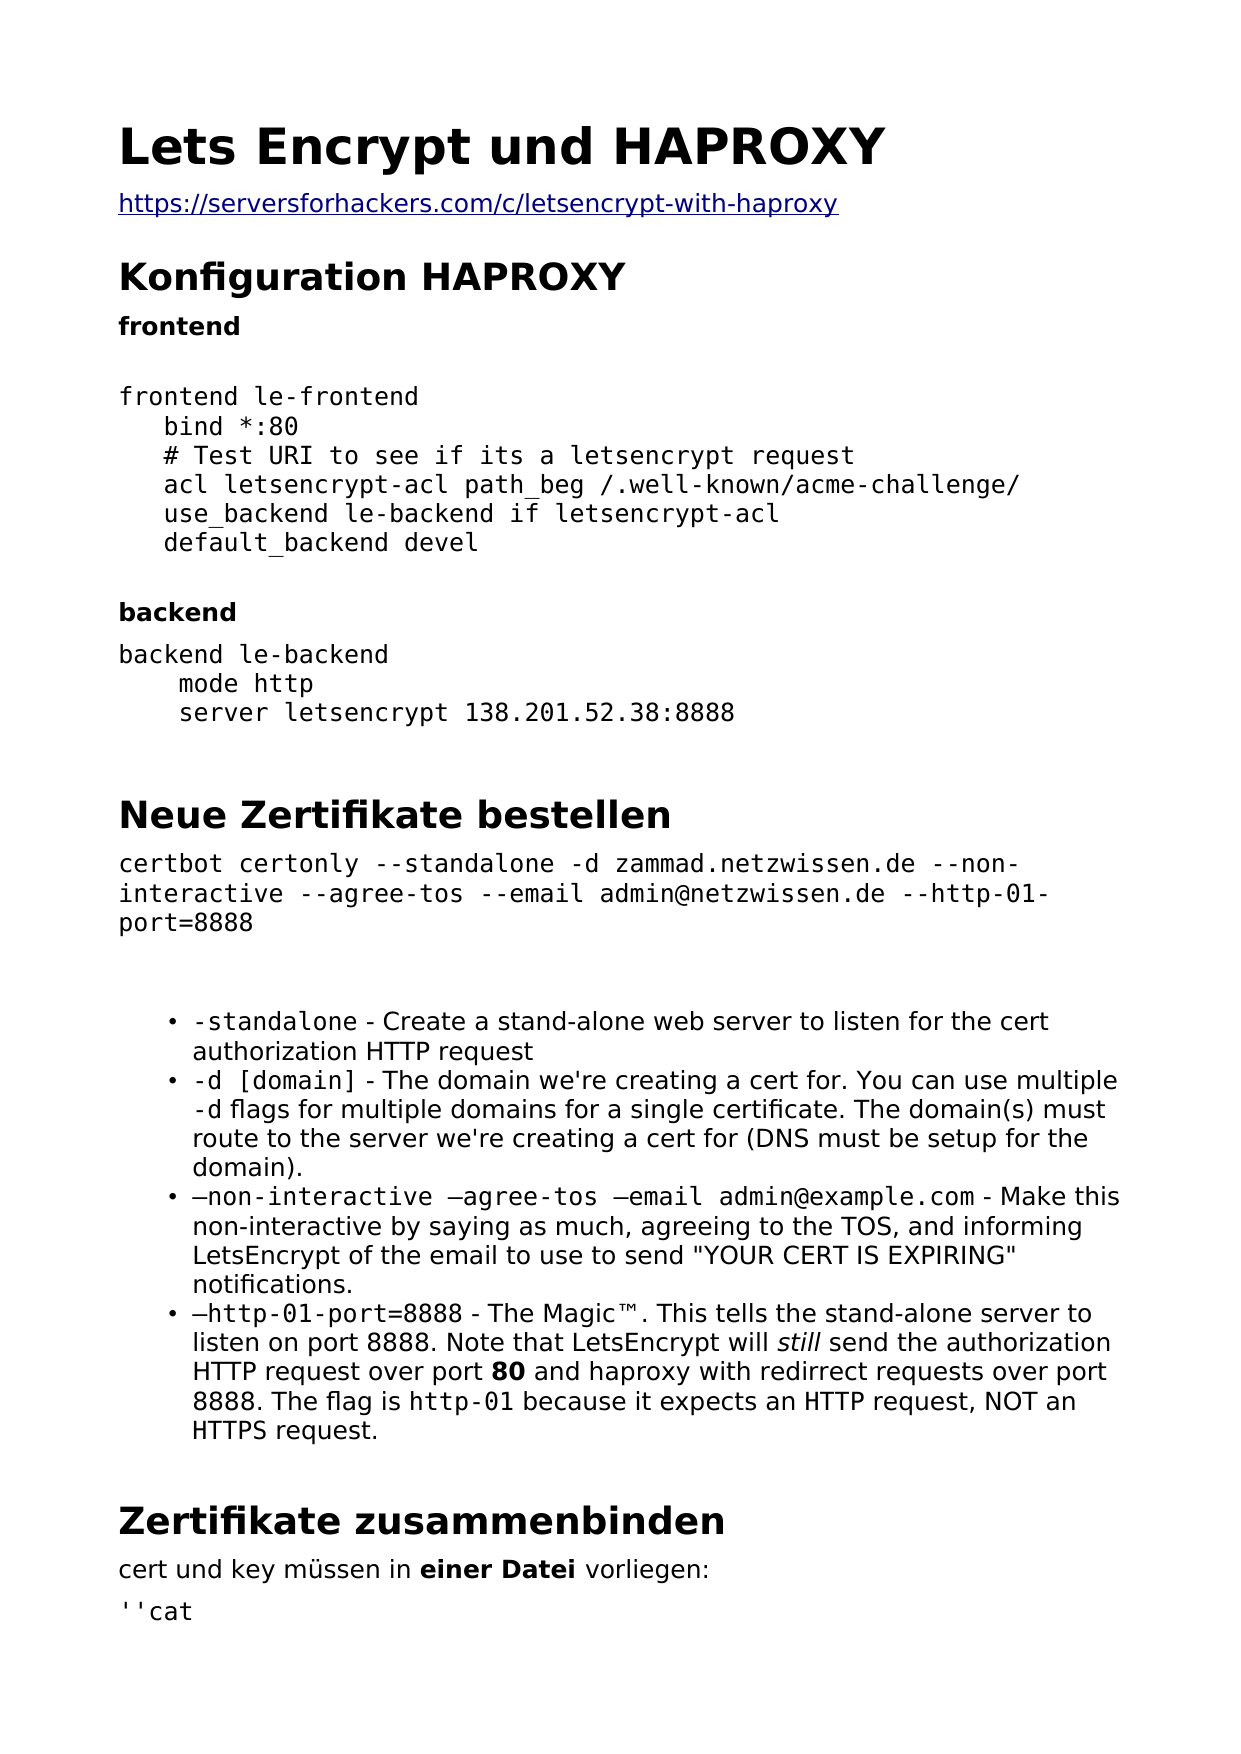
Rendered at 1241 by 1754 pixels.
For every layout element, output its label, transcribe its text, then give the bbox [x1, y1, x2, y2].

subtitle Zertifikate zusammenbinden [118, 1499, 1122, 1543]
text certbot certonly --standalone -d zammad.netzwissen.de --non-interactive --agree-tos --email admin@netzwissen.de --http-01-port=8888 [118, 850, 1122, 966]
text backend le-backend mode http server letsencrypt 138.201.52.38:8888 [118, 640, 1122, 757]
text https://serversforhackers.com/c/letsencrypt-with-haproxy [118, 189, 1122, 218]
text frontend le-frontend bind *:80 # Test URI to see if its a letsencrypt request acl letsencrypt-acl path_beg /.well-known/acme-challenge/ use_backend le-backend if letsencrypt-acl default_backend devel [118, 353, 1122, 587]
list –http-01-port=8888 - The Magic™. This tells the stand-alone server to listen on port 8888. Note that LetsEncrypt will still send the authorization HTTP request over port 80 and haproxy with redirrect requests over port 8888. The flag is http-01 because it expects an HTTP request, NOT an HTTPS request. [177, 1299, 1122, 1445]
list –non-interactive –agree-tos –email admin@example.com - Make this non-interactive by saying as much, agreeing to the TOS, and informing LetsEncrypt of the email to use to send "YOUR CERT IS EXPIRING" notifications. [177, 1183, 1122, 1299]
list -d [domain] - The domain we're creating a cert for. You can use multiple -d flags for multiple domains for a single certificate. The domain(s) must route to the server we're creating a cert for (DNS must be setup for the domain). [177, 1066, 1122, 1183]
text backend [118, 598, 1122, 628]
text ''cat [118, 1597, 1122, 1627]
subtitle Konfiguration HAPROXY [118, 256, 1122, 299]
subtitle Neue Zertifikate bestellen [118, 793, 1122, 837]
text cert und key müssen in einer Datei vorliegen: [118, 1556, 1122, 1585]
list -standalone - Create a stand-alone web server to listen for the cert authorization HTTP request [177, 1008, 1122, 1066]
subtitle Lets Encrypt und HAPROXY [118, 118, 1122, 176]
text frontend [118, 312, 1122, 341]
